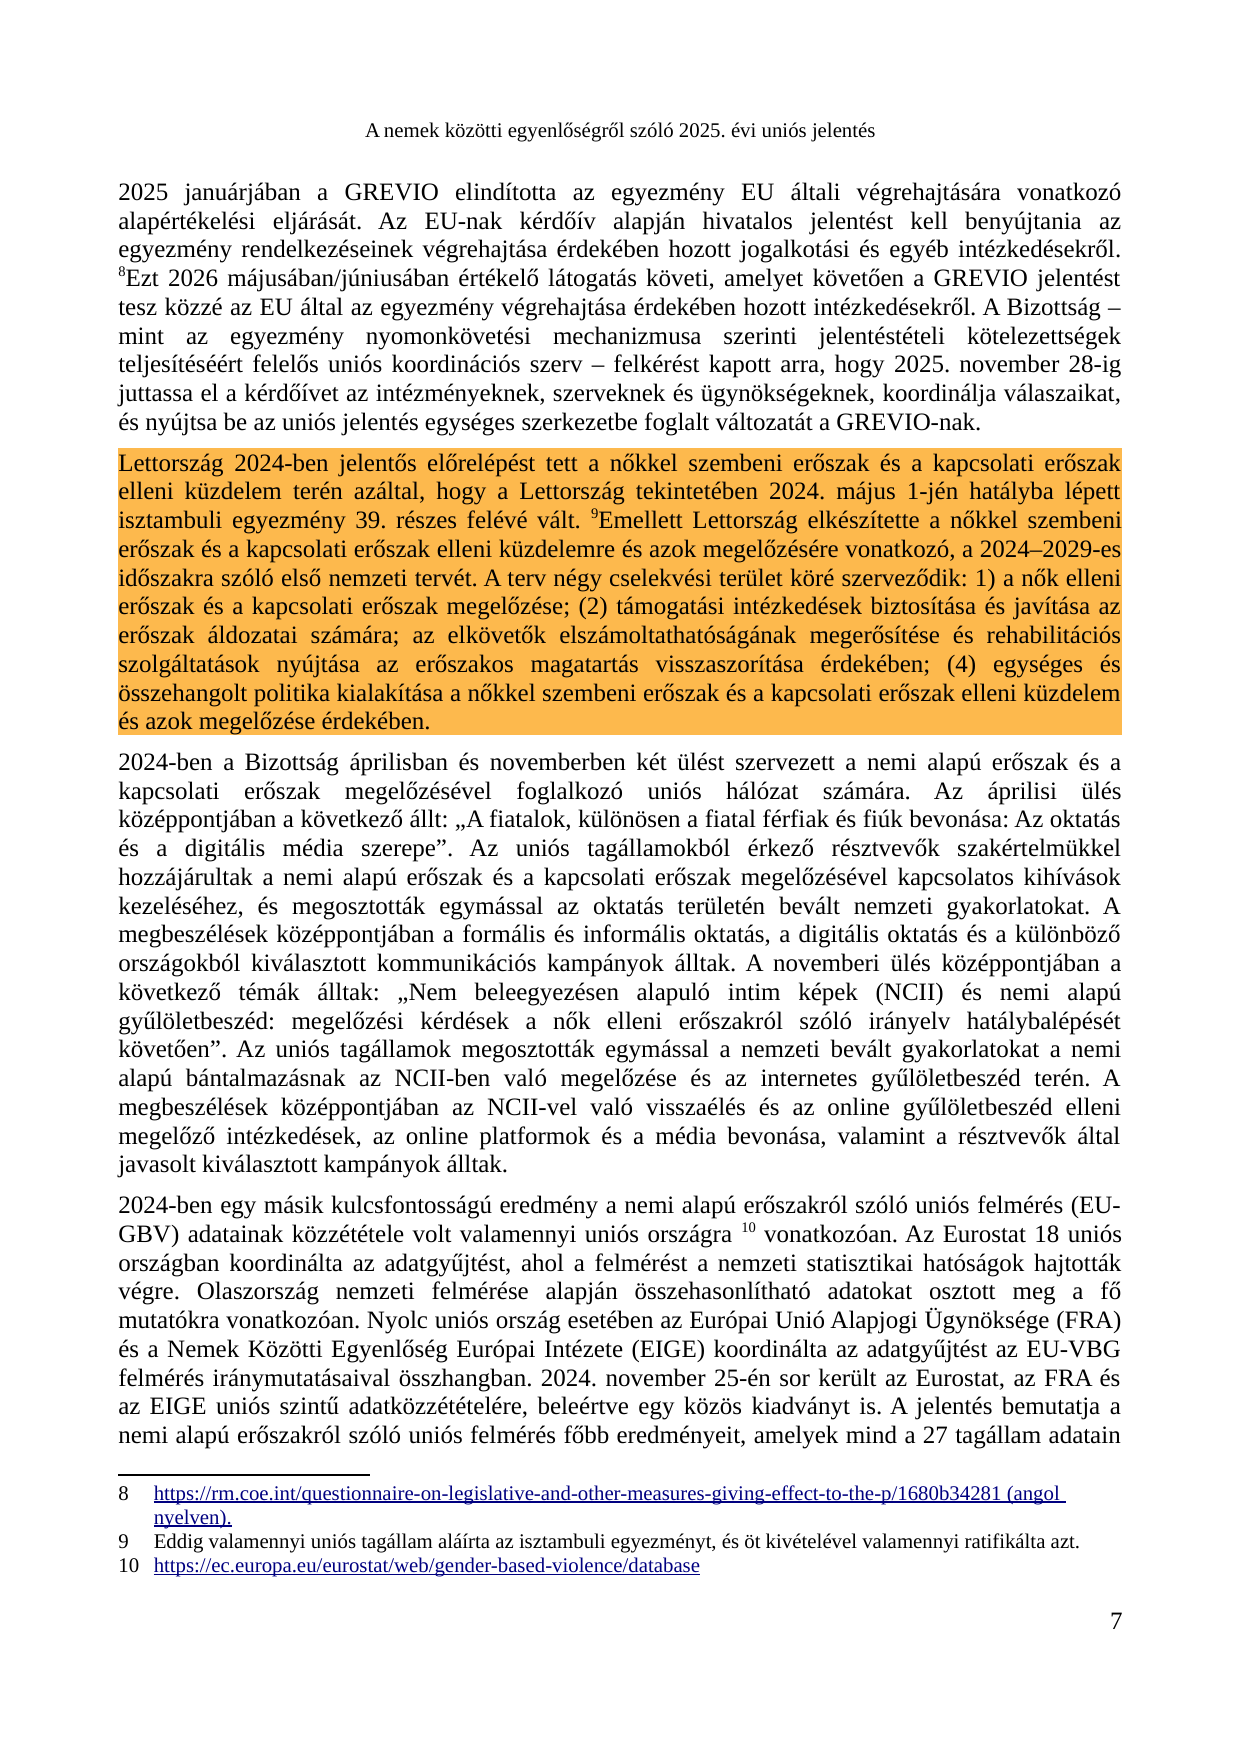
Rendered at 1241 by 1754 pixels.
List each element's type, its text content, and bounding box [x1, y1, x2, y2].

text https://ec.europa.eu/eurostat/web/gender-based-violence/database [118, 1553, 1122, 1577]
text 2025 januárjában a GREVIO elindította az egyezmény EU általi végrehajtására vonatkozó alapértékelési eljárását. Az EU-nak kérdőív alapján hivatalos jelentést kell benyújtania az egyezmény rendelkezéseinek végrehajtása érdekében hozott jogalkotási és egyéb intézkedésekről. Ezt 2026 májusában/júniusában értékelő látogatás követi, amelyet követően a GREVIO jelentést tesz közzé az EU által az egyezmény végrehajtása érdekében hozott intézkedésekről. A Bizottság – mint az egyezmény nyomonkövetési mechanizmusa szerinti jelentéstételi kötelezettségek teljesítéséért felelős uniós koordinációs szerv – felkérést kapott arra, hogy 2025. november 28-ig juttassa el a kérdőívet az intézményeknek, szerveknek és ügynökségeknek, koordinálja válaszaikat, és nyújtsa be az uniós jelentés egységes szerkezetbe foglalt változatát a GREVIO-nak. [118, 177, 1122, 436]
text 2024-ben a Bizottság áprilisban és novemberben két ülést szervezett a nemi alapú erőszak és a kapcsolati erőszak megelőzésével foglalkozó uniós hálózat számára. Az áprilisi ülés középpontjában a következő állt: „A fiatalok, különösen a fiatal férfiak és fiúk bevonása: Az oktatás és a digitális média szerepe”. Az uniós tagállamokból érkező résztvevők szakértelmükkel hozzájárultak a nemi alapú erőszak és a kapcsolati erőszak megelőzésével kapcsolatos kihívások kezeléséhez, és megosztották egymással az oktatás területén bevált nemzeti gyakorlatokat. A megbeszélések középpontjában a formális és informális oktatás, a digitális oktatás és a különböző országokból kiválasztott kommunikációs kampányok álltak. A novemberi ülés középpontjában a következő témák álltak: „Nem beleegyezésen alapuló intim képek (NCII) és nemi alapú gyűlöletbeszéd: megelőzési kérdések a nők elleni erőszakról szóló irányelv hatálybalépését követően”. Az uniós tagállamok megosztották egymással a nemzeti bevált gyakorlatokat a nemi alapú bántalmazásnak az NCII-ben való megelőzése és az internetes gyűlöletbeszéd terén. A megbeszélések középpontjában az NCII-vel való visszaélés és az online gyűlöletbeszéd elleni megelőző intézkedések, az online platformok és a média bevonása, valamint a résztvevők által javasolt kiválasztott kampányok álltak. [118, 747, 1122, 1178]
text Eddig valamennyi uniós tagállam aláírta az isztambuli egyezményt, és öt kivételével valamennyi ratifikálta azt. [118, 1529, 1122, 1553]
text 2024-ben egy másik kulcsfontosságú eredmény a nemi alapú erőszakról szóló uniós felmérés (EU-GBV) adatainak közzététele volt valamennyi uniós országra vonatkozóan. Az Eurostat 18 uniós országban koordinálta az adatgyűjtést, ahol a felmérést a nemzeti statisztikai hatóságok hajtották végre. Olaszország nemzeti felmérése alapján összehasonlítható adatokat osztott meg a fő mutatókra vonatkozóan. Nyolc uniós ország esetében az Európai Unió Alapjogi Ügynöksége (FRA) és a Nemek Közötti Egyenlőség Európai Intézete (EIGE) koordinálta az adatgyűjtést az EU-VBG felmérés iránymutatásaival összhangban. 2024. november 25-én sor került az Eurostat, az FRA és az EIGE uniós szintű adatközzétételére, beleértve egy közös kiadványt is. A jelentés bemutatja a nemi alapú erőszakról szóló uniós felmérés főbb eredményeit, amelyek mind a 27 tagállam adatain alapulnak. Unió-szerte 114 023 nőt kérdeztek meg tapasztalataikról. A jelentés a nők elleni erőszak különböző formáinak előfordulási gyakoriságára összpontosít az EU-ban. A nemi alapú erőszakról szóló uniós felmérés konkrét adatokat is gyűjt a nők erőszakkal kapcsolatos tapasztalatairól, többek között az erőszak következményeiről és az áldozatoknak mint az erőszak túlélőinek segítséget nyújtó különböző szolgálatokkal való kapcsolatokról. A felmérés fő eredményei azt mutatják, hogy az EU-ban minden harmadik nő tapasztalt már felnőttkorában fizikai vagy szexuális erőszakot vagy fenyegetést. Az EU-ban minden hatodik nő tapasztalt már felnőttkorban szexuális erőszakot. Ami a családon belüli erőszakot illeti, az otthon gyakran nem biztonságos hely sok nő számára, mivel minden ötödik nő fizikai vagy szexuális erőszakot tapasztalt egy párkapcsolati partnertől, szülőtől vagy háztartásuk más tagjától. A felmérésben azonosított egyik fő probléma az erőszak bejelentésének elmulasztása: Bár az erőszakot átélt nők többsége elmondta valakinek, aki közel állt hozzájuk, csak minden ötödik nő fordult egészségügyi vagy szociális szolgáltatóhoz, és csak minden nyolcadik nő jelentette az esetet a rendőrségnek. [118, 1190, 1122, 1449]
text Lettország 2024-ben jelentős előrelépést tett a nőkkel szembeni erőszak és a kapcsolati erőszak elleni küzdelem terén azáltal, hogy a Lettország tekintetében 2024. május 1-jén hatályba lépett isztambuli egyezmény 39. részes felévé vált. Emellett Lettország elkészítette a nőkkel szembeni erőszak és a kapcsolati erőszak elleni küzdelemre és azok megelőzésére vonatkozó, a 2024–2029-es időszakra szóló első nemzeti tervét. A terv négy cselekvési terület köré szerveződik: 1) a nők elleni erőszak és a kapcsolati erőszak megelőzése; (2) támogatási intézkedések biztosítása és javítása az erőszak áldozatai számára; az elkövetők elszámoltathatóságának megerősítése és rehabilitációs szolgáltatások nyújtása az erőszakos magatartás visszaszorítása érdekében; (4) egységes és összehangolt politika kialakítása a nőkkel szembeni erőszak és a kapcsolati erőszak elleni küzdelem és azok megelőzése érdekében. [118, 448, 1122, 735]
text https://rm.coe.int/questionnaire-on-legislative-and-other-measures-giving-effect-to-the-p/1680b34281 (angol nyelven). [118, 1481, 1122, 1529]
